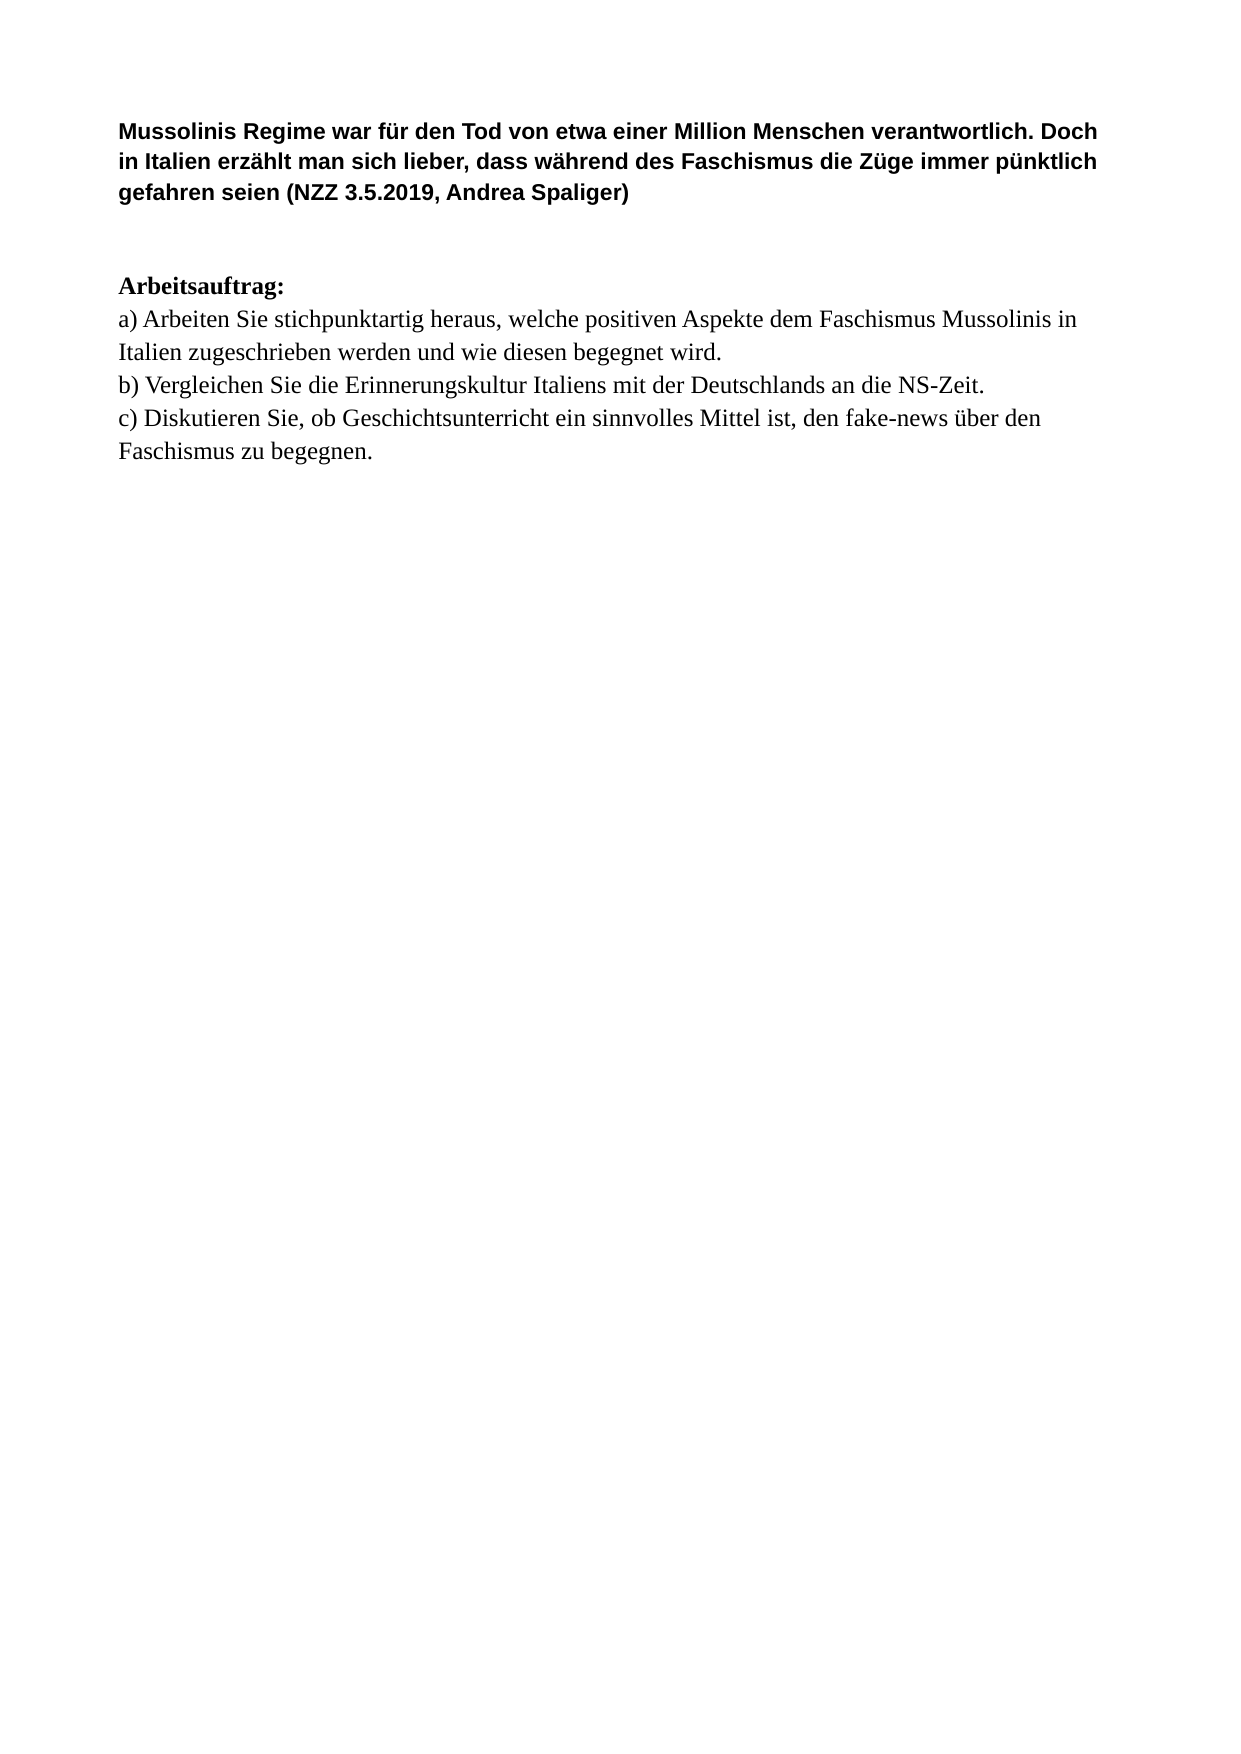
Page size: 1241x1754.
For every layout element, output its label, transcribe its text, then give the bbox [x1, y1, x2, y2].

text Mussolinis Regime war für den Tod von etwa einer Million Menschen verantwortlich. Doch in Italien erzählt man sich lieber, dass während des Faschismus die Züge immer pünktlich gefahren seien (NZZ 3.5.2019, Andrea Spaliger) [118, 118, 1122, 205]
text Arbeitsauftrag: [118, 271, 1122, 300]
text b) Vergleichen Sie die Erinnerungskultur Italiens mit der Deutschlands an die NS-Zeit. [118, 370, 1122, 399]
text a) Arbeiten Sie stichpunktartig heraus, welche positiven Aspekte dem Faschismus Mussolinis in Italien zugeschrieben werden und wie diesen begegnet wird. [118, 304, 1122, 366]
text c) Diskutieren Sie, ob Geschichtsunterricht ein sinnvolles Mittel ist, den fake-news über den Faschismus zu begegnen. [118, 403, 1122, 465]
